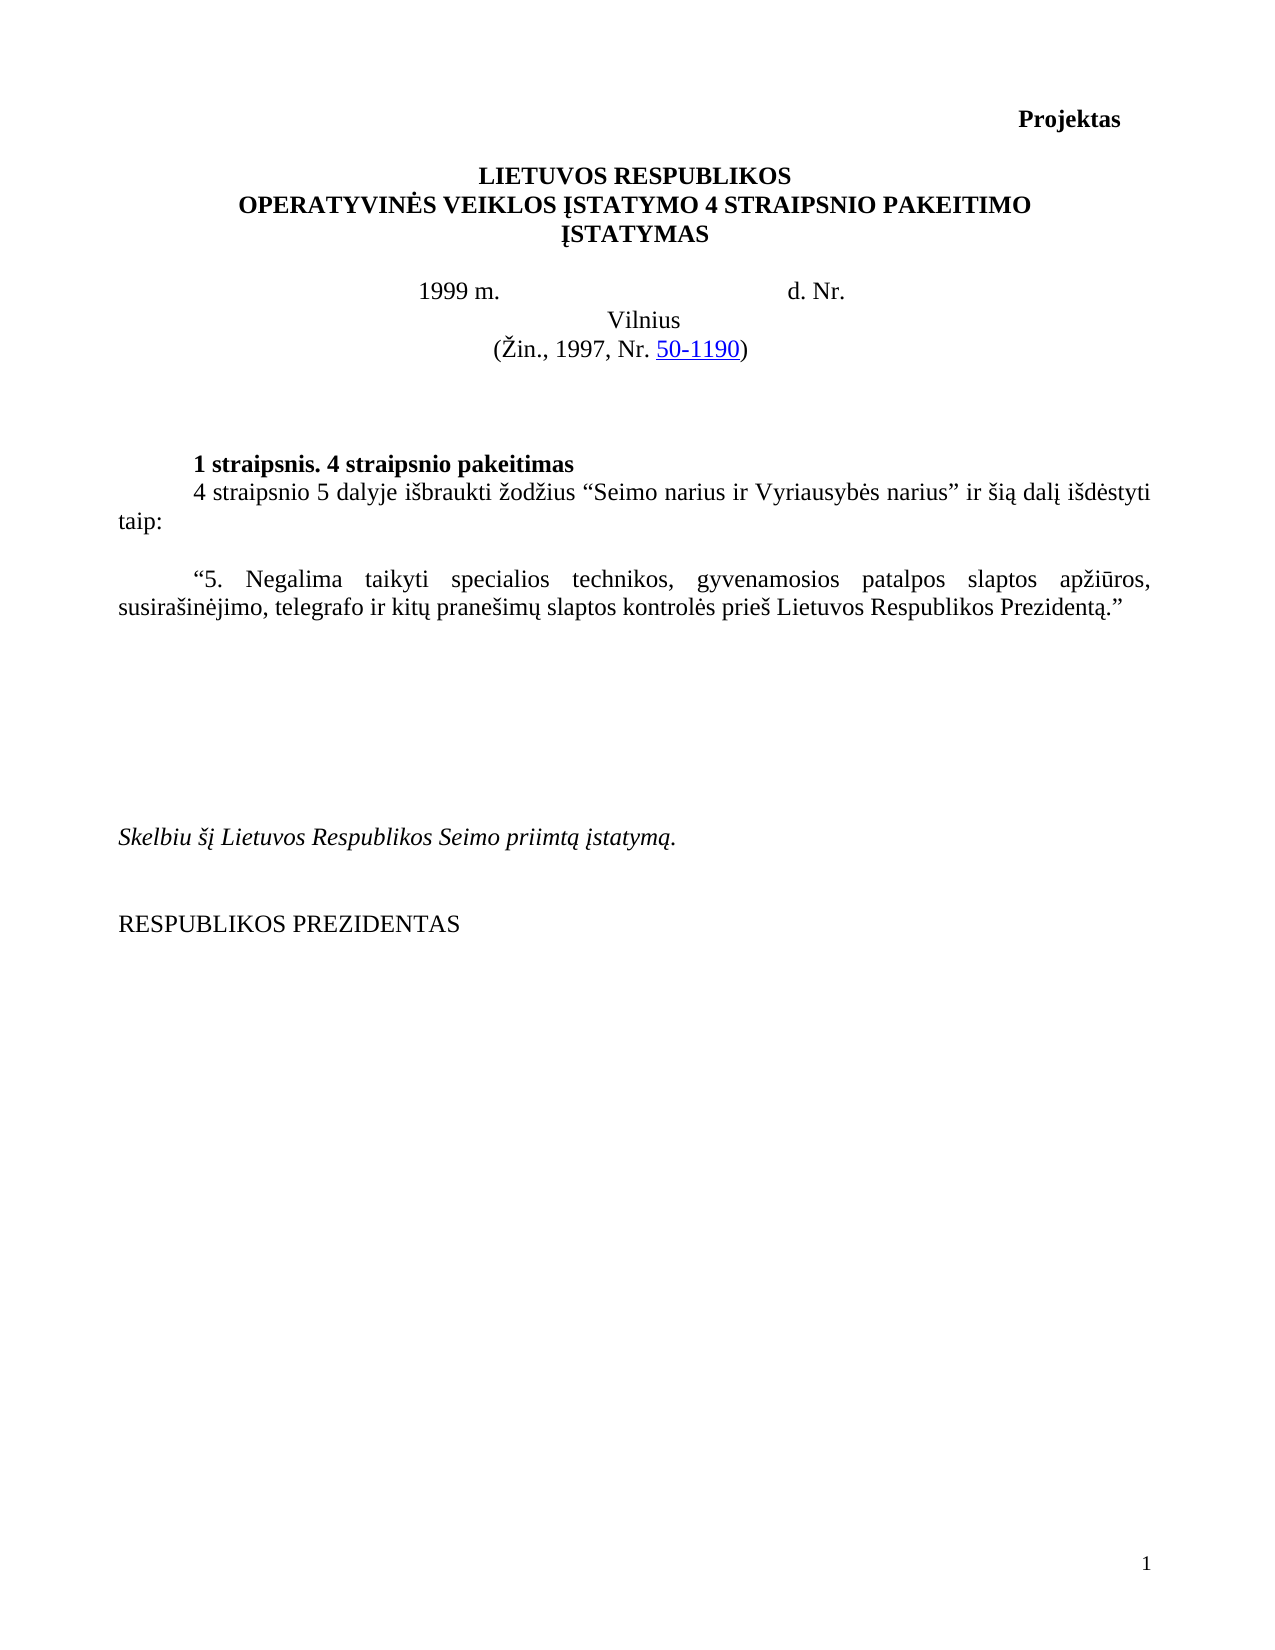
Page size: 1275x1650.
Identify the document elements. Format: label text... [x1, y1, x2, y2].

text LIETUVOS RESPUBLIKOS [118, 161, 1152, 190]
text (Žin., 1997, Nr. 50-1190) [493, 334, 1152, 362]
text RESPUBLIKOS PREZIDENTAS [118, 909, 1152, 937]
text 1999 m. d. Nr. [343, 276, 1152, 305]
text 1 straipsnis. 4 straipsnio pakeitimas [118, 449, 1152, 477]
text OPERATYVINĖS VEIKLOS ĮSTATYMO 4 STRAIPSNIO PAKEITIMO [118, 190, 1152, 219]
text Vilnius [568, 305, 1152, 334]
text Projektas [943, 104, 1152, 132]
text Skelbiu šį Lietuvos Respublikos Seimo priimtą įstatymą. [118, 822, 1152, 851]
text 4 straipsnio 5 dalyje išbraukti žodžius “Seimo narius ir Vyriausybės narius” ir šią dalį išdėstyti taip: [118, 477, 1152, 535]
text ĮSTATYMAS [118, 219, 1152, 247]
text “5. Negalima taikyti specialios technikos, gyvenamosios patalpos slaptos apžiūros, susirašinėjimo, telegrafo ir kitų pranešimų slaptos kontrolės prieš Lietuvos Respublikos Prezidentą.” [118, 564, 1152, 621]
